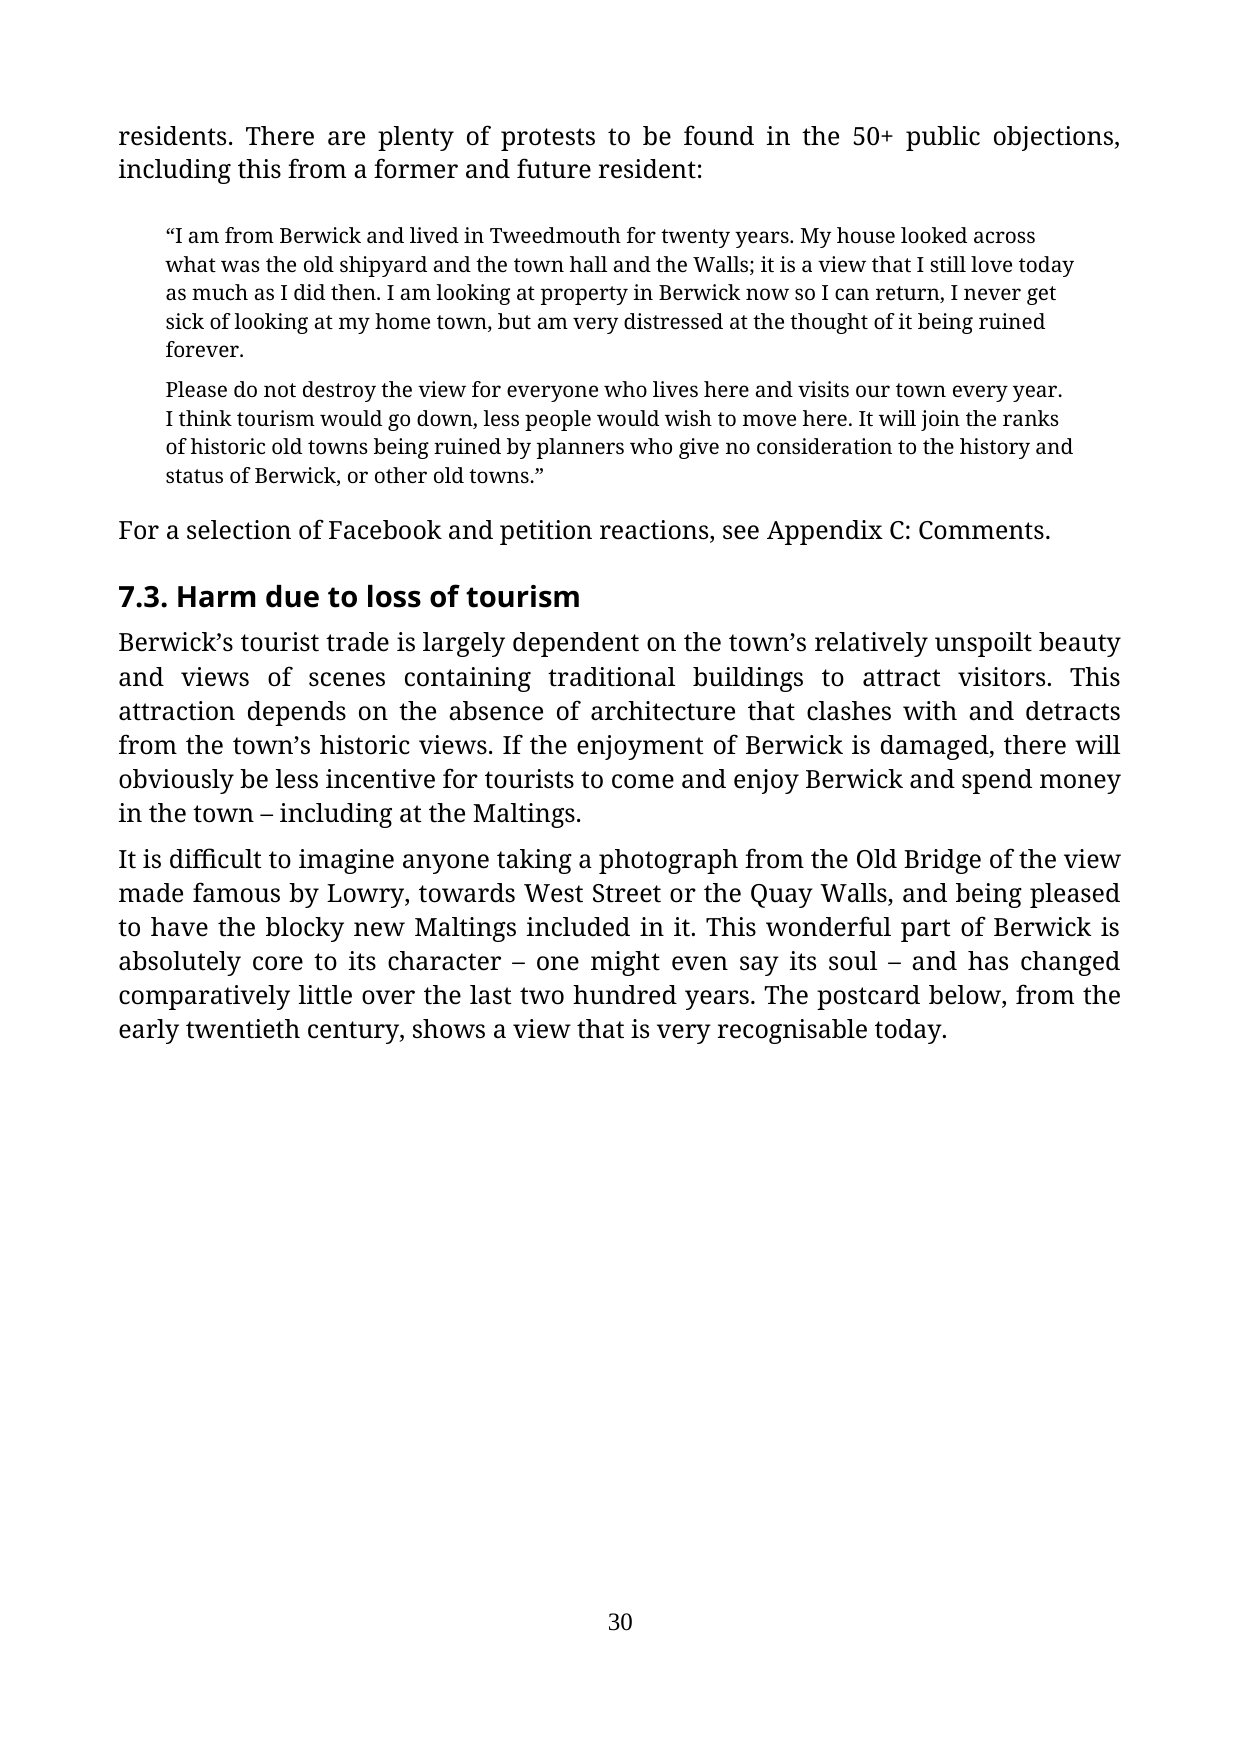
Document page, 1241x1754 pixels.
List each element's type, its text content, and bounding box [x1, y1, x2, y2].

text Berwick’s tourist trade is largely dependent on the town’s relatively unspoilt beauty and views of scenes containing traditional buildings to attract visitors. This attraction depends on the absence of architecture that clashes with and detracts from the town’s historic views. If the enjoyment of Berwick is damaged, there will obviously be less incentive for tourists to come and enjoy Berwick and spend money in the town – including at the Maltings. [118, 625, 1122, 829]
text residents. There are plenty of protests to be found in the 50+ public objections, including this from a former and future resident: [118, 118, 1122, 186]
text Please do not destroy the view for everyone who lives here and visits our town every year. I think tourism would go down, less people would wish to move here. It will join the ranks of historic old towns being ruined by planners who give no consideration to the history and status of Berwick, or other old towns.” [165, 376, 1075, 489]
text “I am from Berwick and lived in Tweedmouth for twenty years. My house looked across what was the old shipyard and the town hall and the Walls; it is a view that I still love today as much as I did then. I am looking at property in Berwick now so I can return, I never get sick of looking at my home town, but am very distressed at the thought of it being ruined forever. [165, 222, 1075, 364]
text It is difficult to imagine anyone taking a photograph from the Old Bridge of the view made famous by Lowry, towards West Street or the Quay Walls, and being pleased to have the blocky new Maltings included in it. This wonderful part of Berwick is absolutely core to its character – one might even say its soul – and has changed comparatively little over the last two hundred years. The postcard below, from the early twentieth century, shows a view that is very recognisable today. [118, 841, 1122, 1046]
text For a selection of Facebook and petition reactions, see Appendix C: Comments. [118, 513, 1122, 547]
subtitle 7.3. Harm due to loss of tourism [118, 577, 1122, 616]
